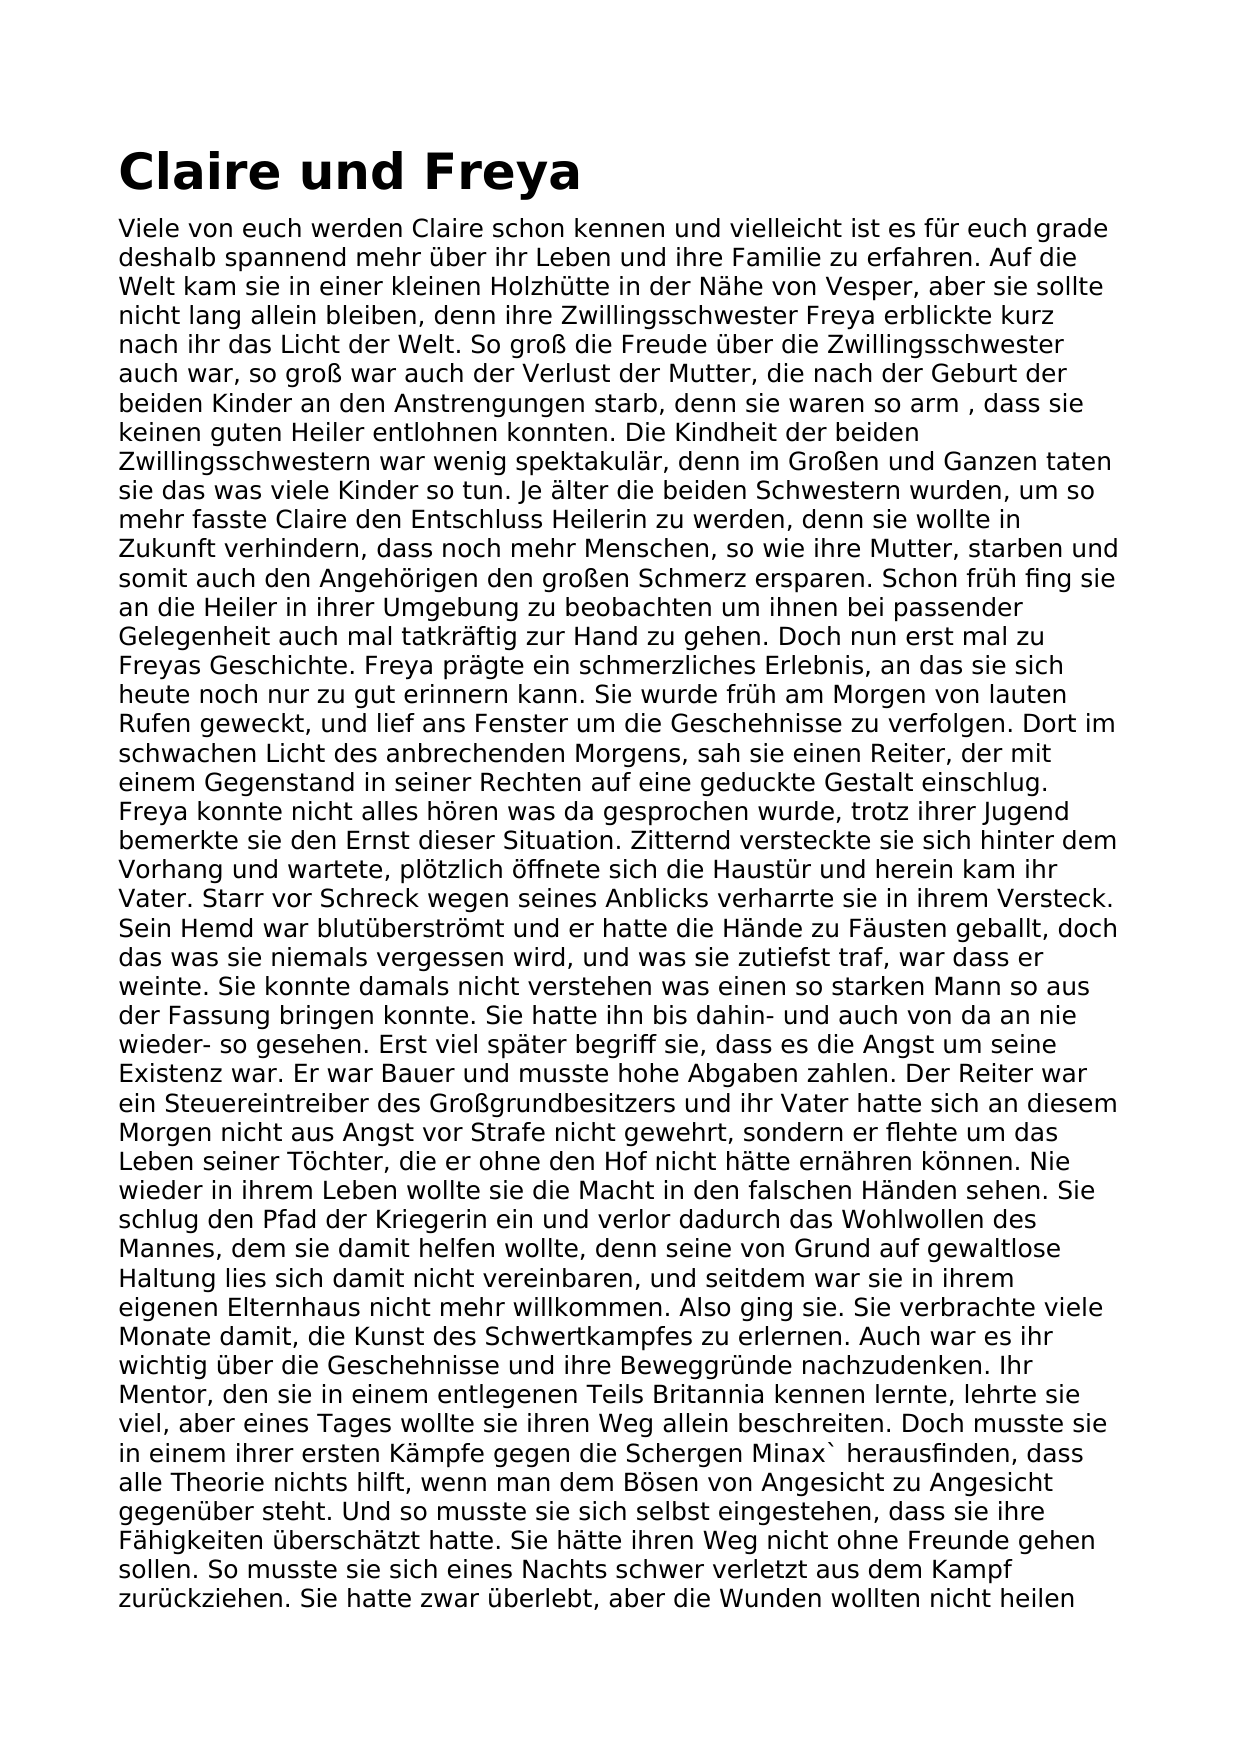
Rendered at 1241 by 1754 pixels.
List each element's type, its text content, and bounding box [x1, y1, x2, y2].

subtitle Claire und Freya [118, 143, 1122, 201]
text Viele von euch werden Claire schon kennen und vielleicht ist es für euch grade deshalb spannend mehr über ihr Leben und ihre Familie zu erfahren. Auf die Welt kam sie in einer kleinen Holzhütte in der Nähe von Vesper, aber sie sollte nicht lang allein bleiben, denn ihre Zwillingsschwester Freya erblickte kurz nach ihr das Licht der Welt. So groß die Freude über die Zwillingsschwester auch war, so groß war auch der Verlust der Mutter, die nach der Geburt der beiden Kinder an den Anstrengungen starb, denn sie waren so arm , dass sie keinen guten Heiler entlohnen konnten. Die Kindheit der beiden Zwillingsschwestern war wenig spektakulär, denn im Großen und Ganzen taten sie das was viele Kinder so tun. Je älter die beiden Schwestern wurden, um so mehr fasste Claire den Entschluss Heilerin zu werden, denn sie wollte in Zukunft verhindern, dass noch mehr Menschen, so wie ihre Mutter, starben und somit auch den Angehörigen den großen Schmerz ersparen. Schon früh fing sie an die Heiler in ihrer Umgebung zu beobachten um ihnen bei passender Gelegenheit auch mal tatkräftig zur Hand zu gehen. Doch nun erst mal zu Freyas Geschichte. Freya prägte ein schmerzliches Erlebnis, an das sie sich heute noch nur zu gut erinnern kann. Sie wurde früh am Morgen von lauten Rufen geweckt, und lief ans Fenster um die Geschehnisse zu verfolgen. Dort im schwachen Licht des anbrechenden Morgens, sah sie einen Reiter, der mit einem Gegenstand in seiner Rechten auf eine geduckte Gestalt einschlug. Freya konnte nicht alles hören was da gesprochen wurde, trotz ihrer Jugend bemerkte sie den Ernst dieser Situation. Zitternd versteckte sie sich hinter dem Vorhang und wartete, plötzlich öffnete sich die Haustür und herein kam ihr Vater. Starr vor Schreck wegen seines Anblicks verharrte sie in ihrem Versteck. Sein Hemd war blutüberströmt und er hatte die Hände zu Fäusten geballt, doch das was sie niemals vergessen wird, und was sie zutiefst traf, war dass er weinte. Sie konnte damals nicht verstehen was einen so starken Mann so aus der Fassung bringen konnte. Sie hatte ihn bis dahin- und auch von da an nie wieder- so gesehen. Erst viel später begriff sie, dass es die Angst um seine Existenz war. Er war Bauer und musste hohe Abgaben zahlen. Der Reiter war ein Steuereintreiber des Großgrundbesitzers und ihr Vater hatte sich an diesem Morgen nicht aus Angst vor Strafe nicht gewehrt, sondern er flehte um das Leben seiner Töchter, die er ohne den Hof nicht hätte ernähren können. Nie wieder in ihrem Leben wollte sie die Macht in den falschen Händen sehen. Sie schlug den Pfad der Kriegerin ein und verlor dadurch das Wohlwollen des Mannes, dem sie damit helfen wollte, denn seine von Grund auf gewaltlose Haltung lies sich damit nicht vereinbaren, und seitdem war sie in ihrem eigenen Elternhaus nicht mehr willkommen. Also ging sie. Sie verbrachte viele Monate damit, die Kunst des Schwertkampfes zu erlernen. Auch war es ihr wichtig über die Geschehnisse und ihre Beweggründe nachzudenken. Ihr Mentor, den sie in einem entlegenen Teils Britannia kennen lernte, lehrte sie viel, aber eines Tages wollte sie ihren Weg allein beschreiten. Doch musste sie in einem ihrer ersten Kämpfe gegen die Schergen Minax` herausfinden, dass alle Theorie nichts hilft, wenn man dem Bösen von Angesicht zu Angesicht gegenüber steht. Und so musste sie sich selbst eingestehen, dass sie ihre Fähigkeiten überschätzt hatte. Sie hätte ihren Weg nicht ohne Freunde gehen sollen. So musste sie sich eines Nachts schwer verletzt aus dem Kampf zurückziehen. Sie hatte zwar überlebt, aber die Wunden wollten nicht heilen [118, 214, 1122, 1614]
